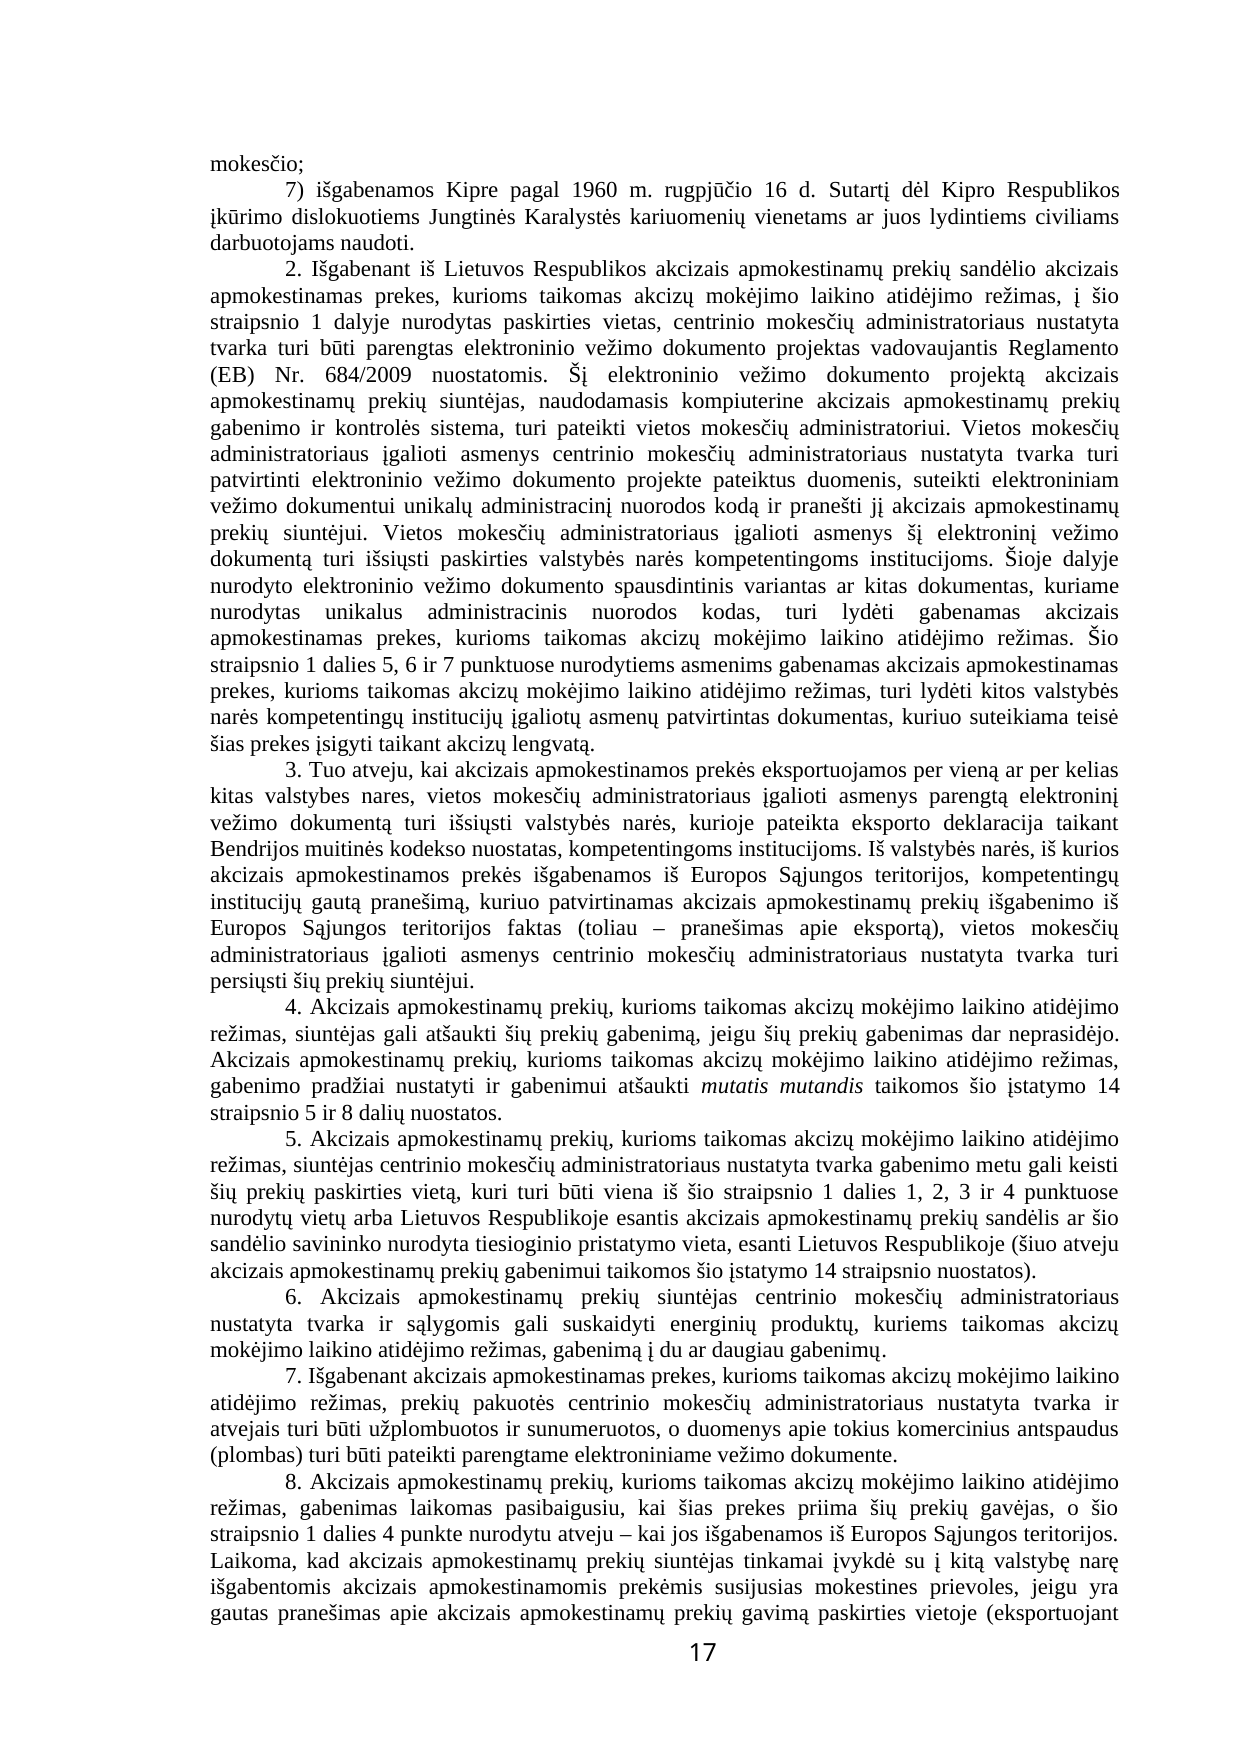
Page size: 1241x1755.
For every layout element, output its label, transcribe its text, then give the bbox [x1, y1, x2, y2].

text mokesčio; [210, 150, 1120, 176]
text 2. Išgabenant iš Lietuvos Respublikos akcizais apmokestinamų prekių sandėlio akcizais apmokestinamas prekes, kurioms taikomas akcizų mokėjimo laikino atidėjimo režimas, į šio straipsnio 1 dalyje nurodytas paskirties vietas, centrinio mokesčių administratoriaus nustatyta tvarka turi būti parengtas elektroninio vežimo dokumento projektas vadovaujantis Reglamento (EB) Nr. 684/2009 nuostatomis. Šį elektroninio vežimo dokumento projektą akcizais apmokestinamų prekių siuntėjas, naudodamasis kompiuterine akcizais apmokestinamų prekių gabenimo ir kontrolės sistema, turi pateikti vietos mokesčių administratoriui. Vietos mokesčių administratoriaus įgalioti asmenys centrinio mokesčių administratoriaus nustatyta tvarka turi patvirtinti elektroninio vežimo dokumento projekte pateiktus duomenis, suteikti elektroniniam vežimo dokumentui unikalų administracinį nuorodos kodą ir pranešti jį akcizais apmokestinamų prekių siuntėjui. Vietos mokesčių administratoriaus įgalioti asmenys šį elektroninį vežimo dokumentą turi išsiųsti paskirties valstybės narės kompetentingoms institucijoms. Šioje dalyje nurodyto elektroninio vežimo dokumento spausdintinis variantas ar kitas dokumentas, kuriame nurodytas unikalus administracinis nuorodos kodas, turi lydėti gabenamas akcizais apmokestinamas prekes, kurioms taikomas akcizų mokėjimo laikino atidėjimo režimas. Šio straipsnio 1 dalies 5, 6 ir 7 punktuose nurodytiems asmenims gabenamas akcizais apmokestinamas prekes, kurioms taikomas akcizų mokėjimo laikino atidėjimo režimas, turi lydėti kitos valstybės narės kompetentingų institucijų įgaliotų asmenų patvirtintas dokumentas, kuriuo suteikiama teisė šias prekes įsigyti taikant akcizų lengvatą. [210, 255, 1120, 756]
text 3. Tuo atveju, kai akcizais apmokestinamos prekės eksportuojamos per vieną ar per kelias kitas valstybes nares, vietos mokesčių administratoriaus įgalioti asmenys parengtą elektroninį vežimo dokumentą turi išsiųsti valstybės narės, kurioje pateikta eksporto deklaracija taikant Bendrijos muitinės kodekso nuostatas, kompetentingoms institucijoms. Iš valstybės narės, iš kurios akcizais apmokestinamos prekės išgabenamos iš Europos Sąjungos teritorijos, kompetentingų institucijų gautą pranešimą, kuriuo patvirtinamas akcizais apmokestinamų prekių išgabenimo iš Europos Sąjungos teritorijos faktas (toliau – pranešimas apie eksportą), vietos mokesčių administratoriaus įgalioti asmenys centrinio mokesčių administratoriaus nustatyta tvarka turi persiųsti šių prekių siuntėjui. [210, 756, 1120, 993]
text 7) išgabenamos Kipre pagal 1960 m. rugpjūčio 16 d. Sutartį dėl Kipro Respublikos įkūrimo dislokuotiems Jungtinės Karalystės kariuomenių vienetams ar juos lydintiems civiliams darbuotojams naudoti. [210, 176, 1120, 255]
text 6. Akcizais apmokestinamų prekių siuntėjas centrinio mokesčių administratoriaus nustatyta tvarka ir sąlygomis gali suskaidyti energinių produktų, kuriems taikomas akcizų mokėjimo laikino atidėjimo režimas, gabenimą į du ar daugiau gabenimų. [210, 1283, 1120, 1362]
text 5. Akcizais apmokestinamų prekių, kurioms taikomas akcizų mokėjimo laikino atidėjimo režimas, siuntėjas centrinio mokesčių administratoriaus nustatyta tvarka gabenimo metu gali keisti šių prekių paskirties vietą, kuri turi būti viena iš šio straipsnio 1 dalies 1, 2, 3 ir 4 punktuose nurodytų vietų arba Lietuvos Respublikoje esantis akcizais apmokestinamų prekių sandėlis ar šio sandėlio savininko nurodyta tiesioginio pristatymo vieta, esanti Lietuvos Respublikoje (šiuo atveju akcizais apmokestinamų prekių gabenimui taikomos šio įstatymo 14 straipsnio nuostatos). [210, 1125, 1120, 1283]
text 4. Akcizais apmokestinamų prekių, kurioms taikomas akcizų mokėjimo laikino atidėjimo režimas, siuntėjas gali atšaukti šių prekių gabenimą, jeigu šių prekių gabenimas dar neprasidėjo. Akcizais apmokestinamų prekių, kurioms taikomas akcizų mokėjimo laikino atidėjimo režimas, gabenimo pradžiai nustatyti ir gabenimui atšaukti mutatis mutandis taikomos šio įstatymo 14 straipsnio 5 ir 8 dalių nuostatos. [210, 993, 1120, 1125]
text 8. Akcizais apmokestinamų prekių, kurioms taikomas akcizų mokėjimo laikino atidėjimo režimas, gabenimas laikomas pasibaigusiu, kai šias prekes priima šių prekių gavėjas, o šio straipsnio 1 dalies 4 punkte nurodytu atveju – kai jos išgabenamos iš Europos Sąjungos teritorijos. Laikoma, kad akcizais apmokestinamų prekių siuntėjas tinkamai įvykdė su į kitą valstybę narę išgabentomis akcizais apmokestinamomis prekėmis susijusias mokestines prievoles, jeigu yra gautas pranešimas apie akcizais apmokestinamų prekių gavimą paskirties vietoje (eksportuojant [210, 1468, 1120, 1626]
text 7. Išgabenant akcizais apmokestinamas prekes, kurioms taikomas akcizų mokėjimo laikino atidėjimo režimas, prekių pakuotės centrinio mokesčių administratoriaus nustatyta tvarka ir atvejais turi būti užplombuotos ir sunumeruotos, o duomenys apie tokius komercinius antspaudus (plombas) turi būti pateikti parengtame elektroniniame vežimo dokumente. [210, 1362, 1120, 1468]
